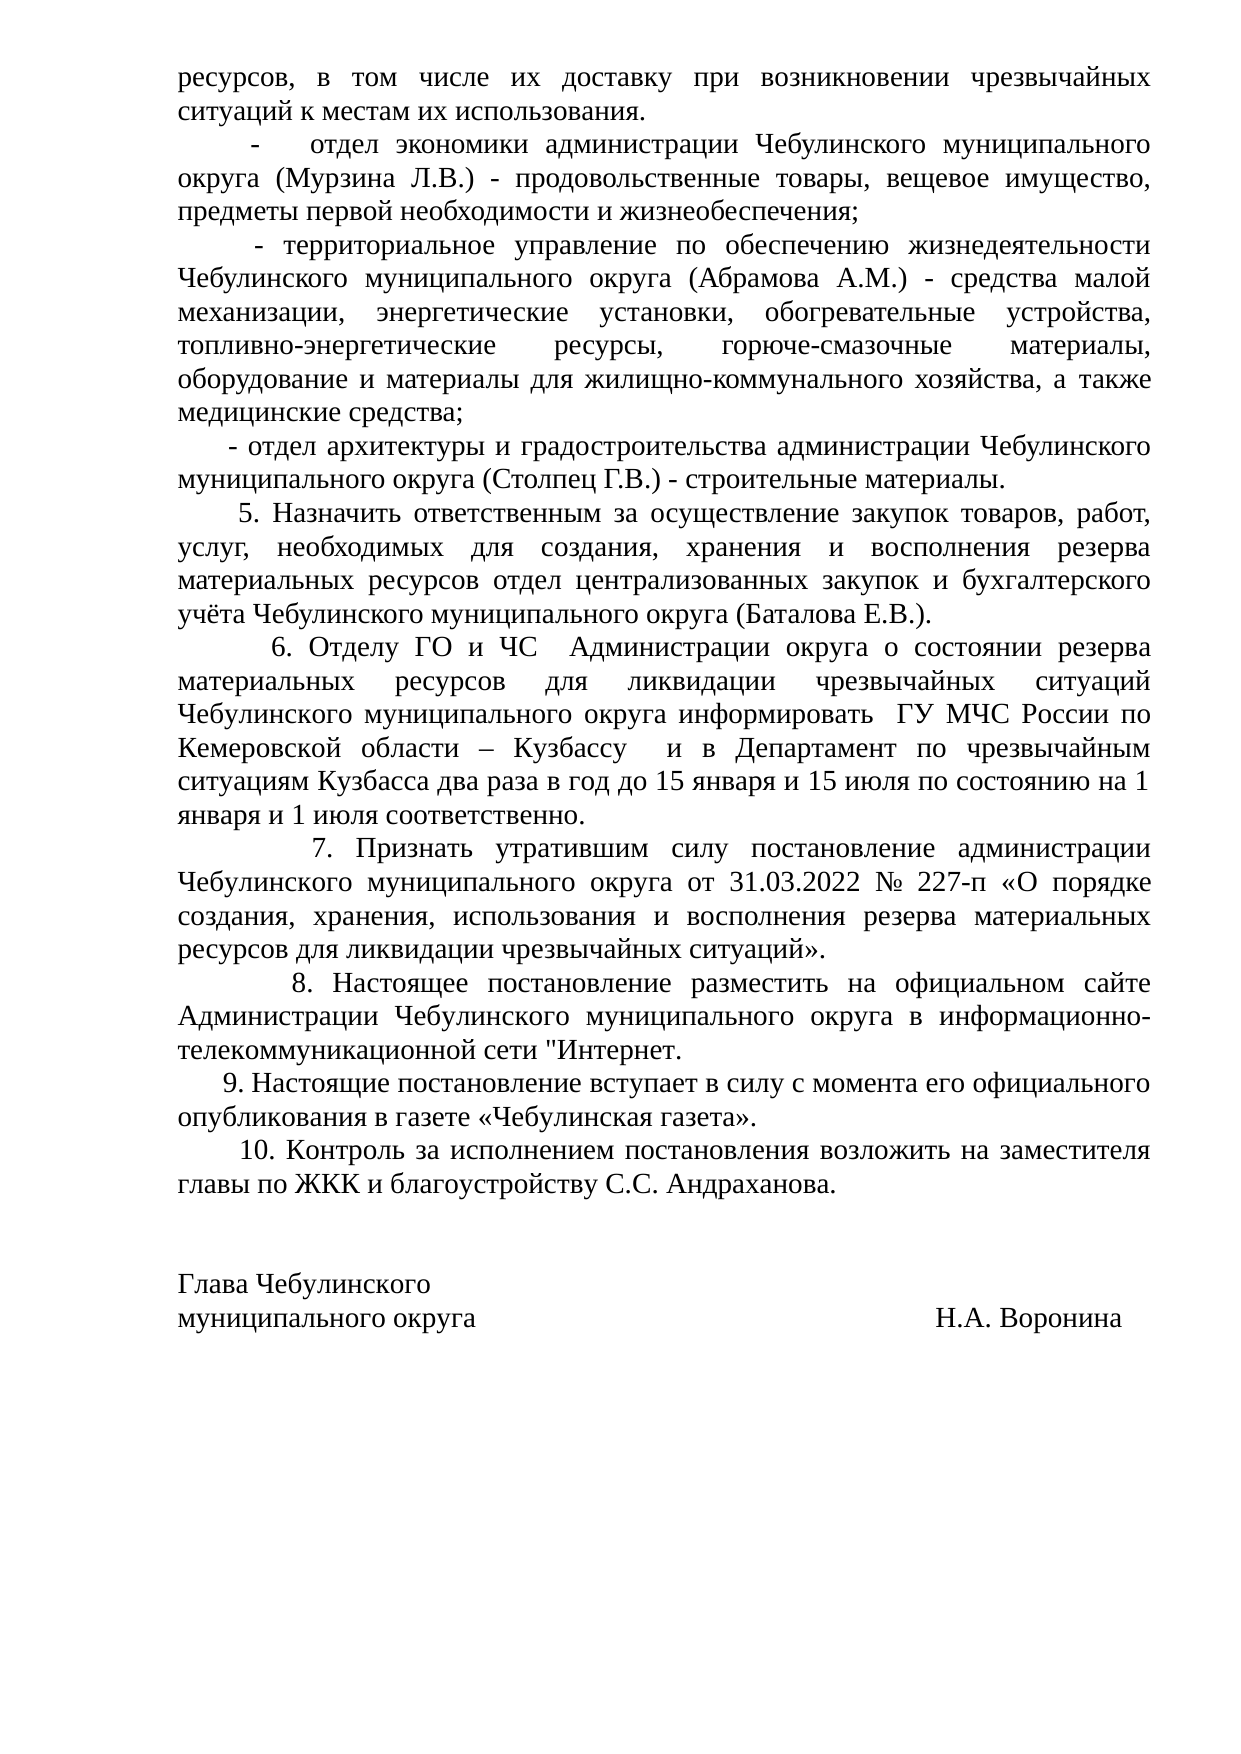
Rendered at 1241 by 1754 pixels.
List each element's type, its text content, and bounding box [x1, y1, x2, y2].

text 5. Назначить ответственным за осуществление закупок товаров, работ, услуг, необходимых для создания, хранения и восполнения резерва материальных ресурсов отдел централизованных закупок и бухгалтерского учёта Чебулинского муниципального округа (Баталова Е.В.). [177, 495, 1152, 629]
text - отдел экономики администрации Чебулинского муниципального округа (Мурзина Л.В.) - продовольственные товары, вещевое имущество, предметы первой необходимости и жизнеобеспечения; [177, 126, 1152, 227]
text - территориальное управление по обеспечению жизнедеятельности Чебулинского муниципального округа (Абрамова А.М.) - средства малой механизации, энергетические установки, обогревательные устройства, топливно-энергетические ресурсы, горюче-смазочные материалы, оборудование и материалы для жилищно-коммунального хозяйства, а также медицинские средства; [177, 227, 1152, 428]
text 8. Настоящее постановление разместить на официальном сайте Администрации Чебулинского муниципального округа в информационно-телекоммуникационной сети "Интернет. [177, 965, 1152, 1065]
text 9. Настоящие постановление вступает в силу с момента его официального опубликования в газете «Чебулинская газета». [177, 1065, 1152, 1132]
text 6. Отделу ГО и ЧС Администрации округа о состоянии резерва материальных ресурсов для ликвидации чрезвычайных ситуаций Чебулинского муниципального округа информировать ГУ МЧС России по Кемеровской области – Кузбассу и в Департамент по чрезвычайным ситуациям Кузбасса два раза в год до 15 января и 15 июля по состоянию на 1 января и 1 июля соответственно. [177, 629, 1152, 831]
text Глава Чебулинского [177, 1267, 1152, 1300]
text муниципального округа Н.А. Воронина [177, 1300, 1152, 1334]
text 7. Признать утратившим силу постановление администрации Чебулинского муниципального округа от 31.03.2022 № 227-п «О порядке создания, хранения, использования и восполнения резерва материальных ресурсов для ликвидации чрезвычайных ситуаций». [177, 831, 1152, 965]
text - отдел архитектуры и градостроительства администрации Чебулинского муниципального округа (Столпец Г.В.) - строительные материалы. [177, 428, 1152, 495]
text 10. Контроль за исполнением постановления возложить на заместителя главы по ЖКК и благоустройству С.С. Андраханова. [177, 1132, 1152, 1199]
text ресурсов, в том числе их доставку при возникновении чрезвычайных ситуаций к местам их использования. [177, 59, 1152, 126]
